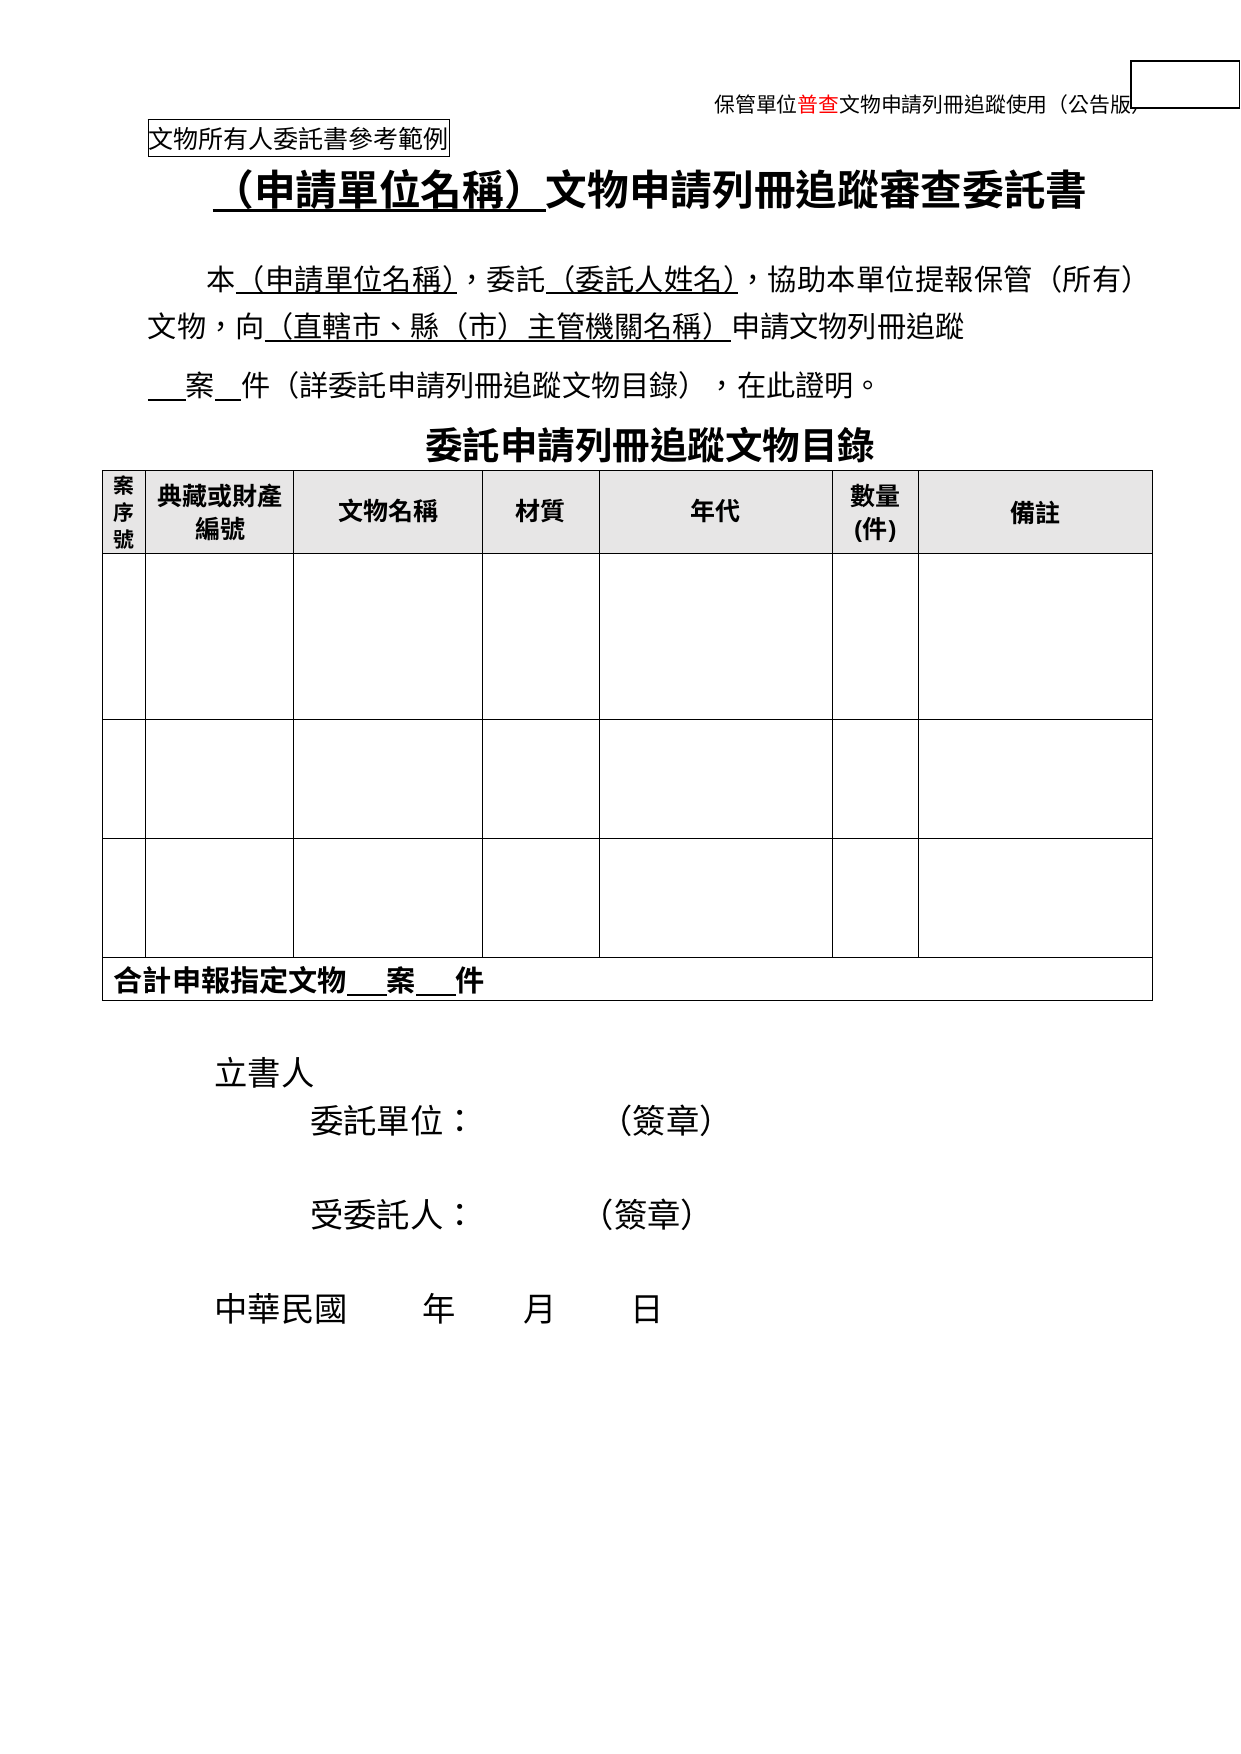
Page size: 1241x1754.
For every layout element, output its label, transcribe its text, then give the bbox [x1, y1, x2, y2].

table_cell [103, 720, 145, 838]
text 委託申請列冊追蹤文物目錄 [148, 416, 1152, 470]
text （申請單位名稱）文物申請列冊追蹤審查委託書 [148, 157, 1152, 217]
table_cell [833, 554, 918, 719]
table_cell [919, 720, 1152, 838]
table_cell [146, 554, 293, 719]
table_cell [600, 554, 832, 719]
text 立書人 [148, 1047, 1152, 1095]
table_cell [294, 720, 482, 838]
text （申請單位名稱）文物申請列冊追蹤審查委託書 [1132, 62, 1239, 107]
text 案 件（詳委託申請列冊追蹤文物目錄），在此證明。 [148, 358, 1152, 406]
text 受委託人： （簽章） [148, 1189, 1152, 1237]
text 文物所有人委託書參考範例 [149, 120, 449, 156]
table_cell [146, 839, 293, 957]
table_header 年代 [600, 471, 832, 553]
table_header 材質 [483, 471, 599, 553]
table_header 文物名稱 [294, 471, 482, 553]
table_cell [833, 839, 918, 957]
table_cell [483, 554, 599, 719]
text 本（申請單位名稱），委託（委託人姓名），協助本單位提報保管（所有）文物，向（直轄市、縣（市）主管機關名稱）申請文物列冊追蹤 [148, 252, 1152, 347]
table_cell [103, 554, 145, 719]
text [450, 119, 1152, 157]
table_header 備註 [919, 471, 1152, 553]
table_cell [146, 720, 293, 838]
table_cell [483, 720, 599, 838]
table_cell [919, 839, 1152, 957]
table_cell 合計申報指定文物 案 件 [103, 958, 1152, 1000]
table_header 數量(件) [833, 471, 918, 553]
text 中華民國 年 月 日 [148, 1282, 1152, 1331]
text 委託單位： （簽章） [148, 1095, 1152, 1143]
table_cell [103, 839, 145, 957]
table_cell [294, 554, 482, 719]
table_cell [483, 839, 599, 957]
table_header 典藏或財產編號 [146, 471, 293, 553]
table_cell [600, 720, 832, 838]
table_cell [600, 839, 832, 957]
table_cell [294, 839, 482, 957]
table_header 案序號 [103, 471, 145, 553]
table_cell [833, 720, 918, 838]
table_cell [919, 554, 1152, 719]
